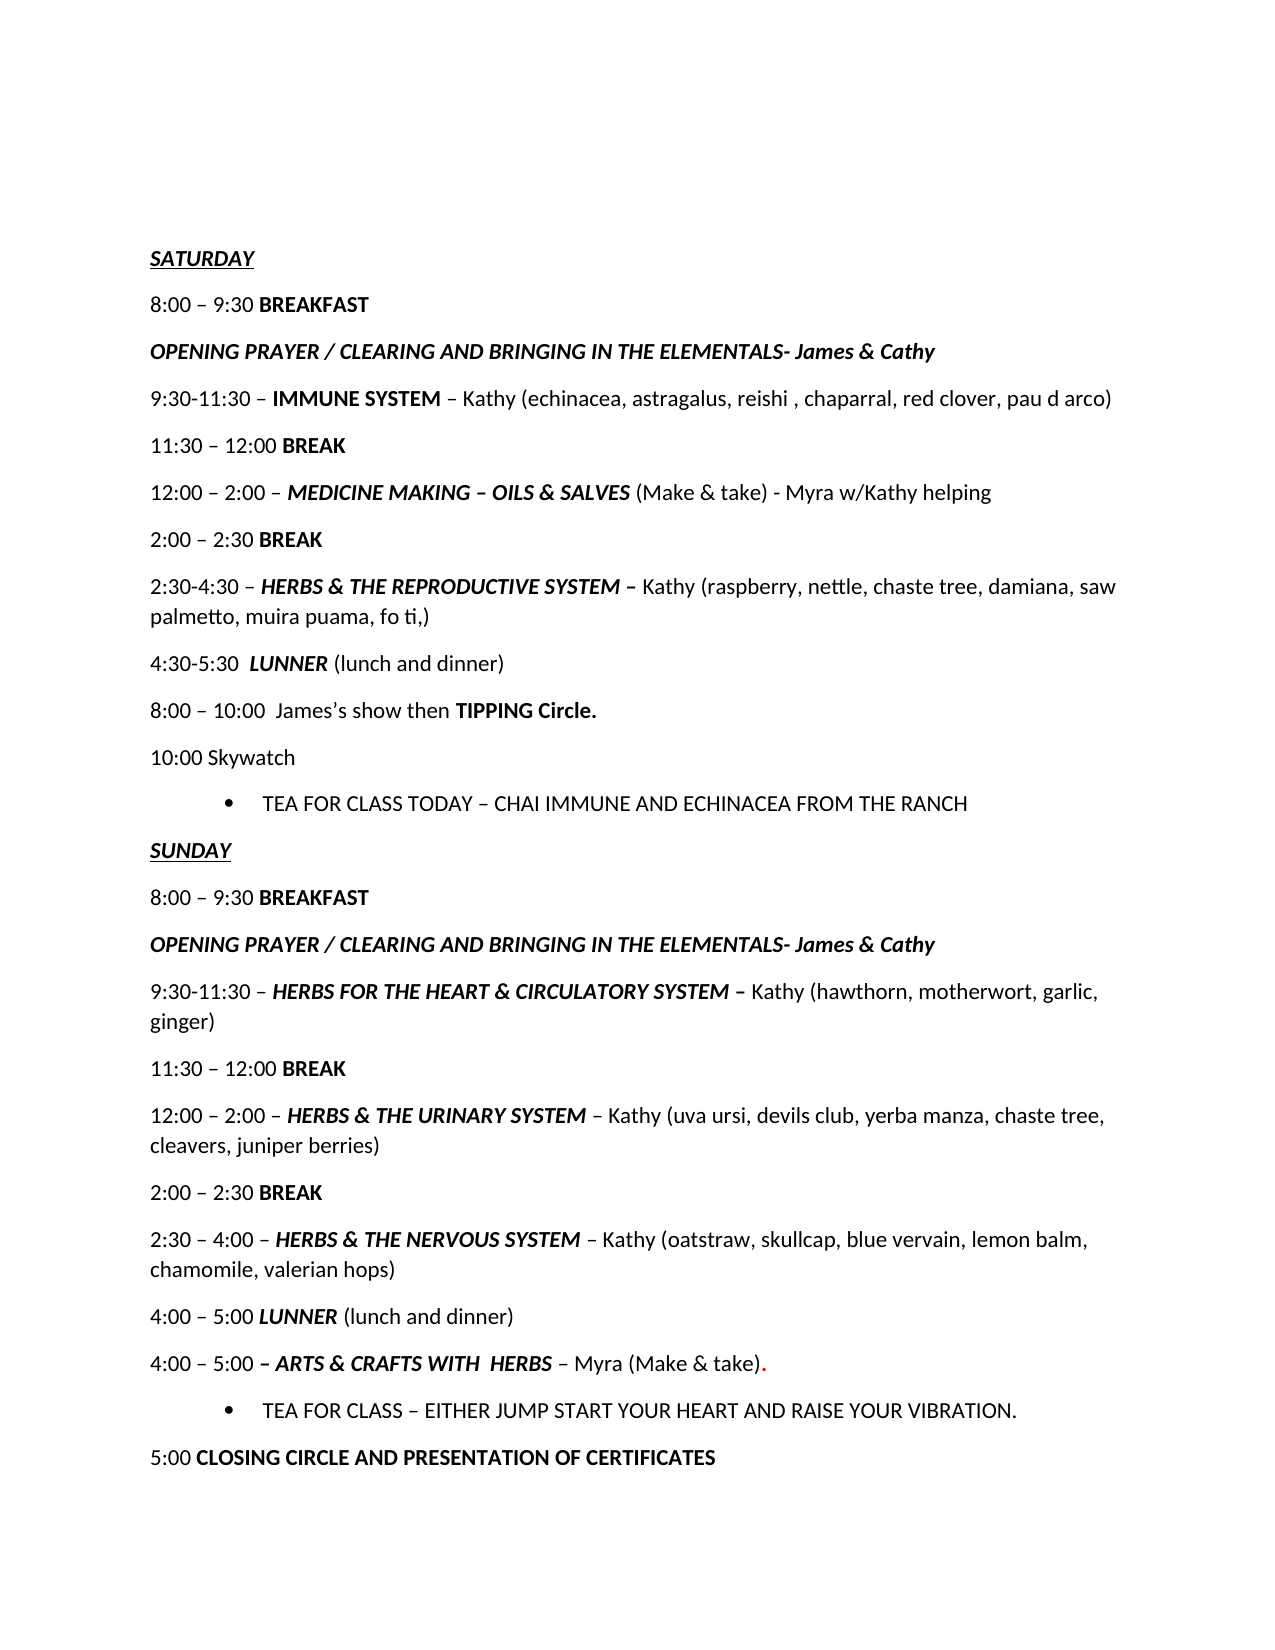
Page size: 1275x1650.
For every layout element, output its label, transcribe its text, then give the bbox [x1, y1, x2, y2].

text 11:30 – 12:00 BREAK [150, 431, 1125, 459]
text 2:00 – 2:30 BREAK [150, 525, 1125, 553]
text 9:30-11:30 – HERBS FOR THE HEART & CIRCULATORY SYSTEM – Kathy (hawthorn, motherwort, garlic, ginger) [150, 977, 1125, 1035]
text OPENING PRAYER / CLEARING AND BRINGING IN THE ELEMENTALS- James & Cathy [150, 930, 1125, 958]
list TEA FOR CLASS TODAY – CHAI IMMUNE AND ECHINACEA FROM THE RANCH [225, 789, 1125, 818]
text 11:30 – 12:00 BREAK [150, 1054, 1125, 1082]
text 8:00 – 9:30 BREAKFAST [150, 291, 1125, 319]
text 5:00 CLOSING CIRCLE AND PRESENTATION OF CERTIFICATES [150, 1443, 1125, 1471]
text 2:00 – 2:30 BREAK [150, 1178, 1125, 1206]
text 12:00 – 2:00 – MEDICINE MAKING – OILS & SALVES (Make & take) - Myra w/Kathy helping [150, 478, 1125, 506]
text 10:00 Skywatch [150, 743, 1125, 771]
text 2:30-4:30 – HERBS & THE REPRODUCTIVE SYSTEM – Kathy (raspberry, nettle, chaste tree, damiana, saw palmetto, muira puama, fo ti,) [150, 572, 1125, 630]
text OPENING PRAYER / CLEARING AND BRINGING IN THE ELEMENTALS- James & Cathy [150, 337, 1125, 366]
text 9:30-11:30 – IMMUNE SYSTEM – Kathy (echinacea, astragalus, reishi , chaparral, red clover, pau d arco) [150, 384, 1125, 412]
text SATURDAY [150, 244, 1125, 272]
text 8:00 – 10:00 James’s show then TIPPING Circle. [150, 696, 1125, 724]
text 4:30-5:30 LUNNER (lunch and dinner) [150, 649, 1125, 677]
text 2:30 – 4:00 – HERBS & THE NERVOUS SYSTEM – Kathy (oatstraw, skullcap, blue vervain, lemon balm, chamomile, valerian hops) [150, 1225, 1125, 1283]
list TEA FOR CLASS – EITHER JUMP START YOUR HEART AND RAISE YOUR VIBRATION. [225, 1396, 1125, 1424]
text SUNDAY [150, 836, 1125, 864]
text 8:00 – 9:30 BREAKFAST [150, 883, 1125, 911]
text 12:00 – 2:00 – HERBS & THE URINARY SYSTEM – Kathy (uva ursi, devils club, yerba manza, chaste tree, cleavers, juniper berries) [150, 1101, 1125, 1159]
text 4:00 – 5:00 LUNNER (lunch and dinner) [150, 1302, 1125, 1330]
text 4:00 – 5:00 – ARTS & CRAFTS WITH HERBS – Myra (Make & take). [150, 1349, 1125, 1377]
